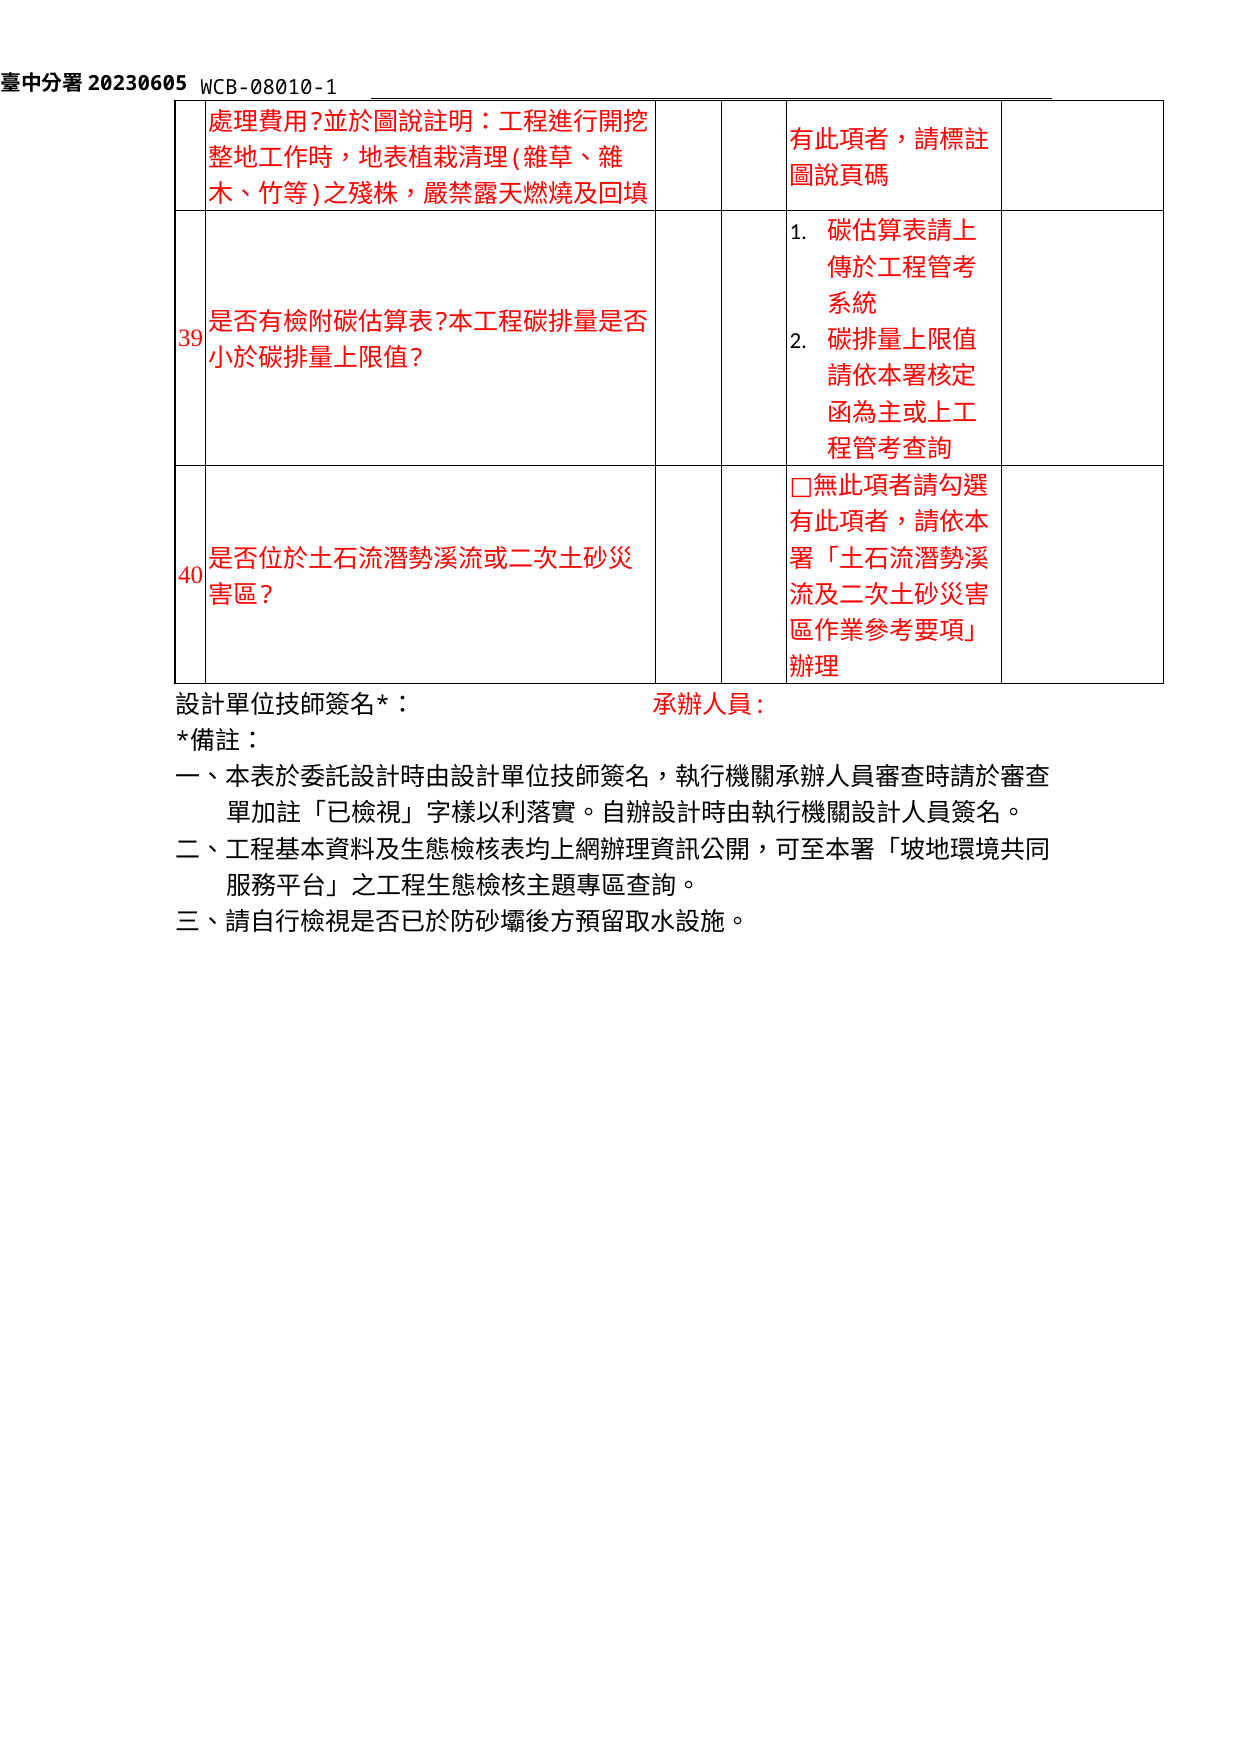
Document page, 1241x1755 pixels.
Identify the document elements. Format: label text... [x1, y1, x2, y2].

table_cell 39 [176, 211, 205, 464]
table_cell [1002, 211, 1163, 464]
table_cell [722, 466, 786, 683]
table_cell 是否有檢附碳估算表?本工程碳排量是否小於碳排量上限值? [206, 211, 655, 464]
table_cell 40 [176, 466, 205, 683]
table_cell 有此項者，請標註圖說頁碼 [787, 101, 1001, 210]
text 二、工程基本資料及生態檢核表均上網辦理資訊公開，可至本署「坡地環境共同服務平台」之工程生態檢核主題專區查詢。 [175, 829, 1072, 902]
text 設計單位技師簽名*： 承辦人員: [175, 684, 1072, 720]
table_cell [722, 211, 786, 464]
text 一、本表於委託設計時由設計單位技師簽名，執行機關承辦人員審查時請於審查單加註「已檢視」字樣以利落實。自辦設計時由執行機關設計人員簽名。 [175, 757, 1072, 829]
table_cell [176, 101, 205, 210]
table_cell 是否位於土石流潛勢溪流或二次土砂災害區? [206, 466, 655, 683]
table_cell □無此項者請勾選有此項者，請依本署「土石流潛勢溪流及二次土砂災害區作業參考要項」辦理 [787, 466, 1001, 683]
table_cell [1002, 101, 1163, 210]
table_cell 碳估算表請上傳於工程管考系統 碳排量上限值請依本署核定函為主或上工程管考查詢 [787, 211, 1001, 464]
table_cell [656, 101, 721, 210]
table_cell [656, 466, 721, 683]
table_cell [656, 211, 721, 464]
text 三、請自行檢視是否已於防砂壩後方預留取水設施。 [175, 902, 1072, 938]
text *備註： [175, 720, 1072, 757]
table_cell [722, 101, 786, 210]
table_cell 處理費用?並於圖說註明：工程進行開挖整地工作時，地表植栽清理(雜草、雜木、竹等)之殘株，嚴禁露天燃燒及回填 [206, 101, 655, 210]
table_cell [1002, 466, 1163, 683]
